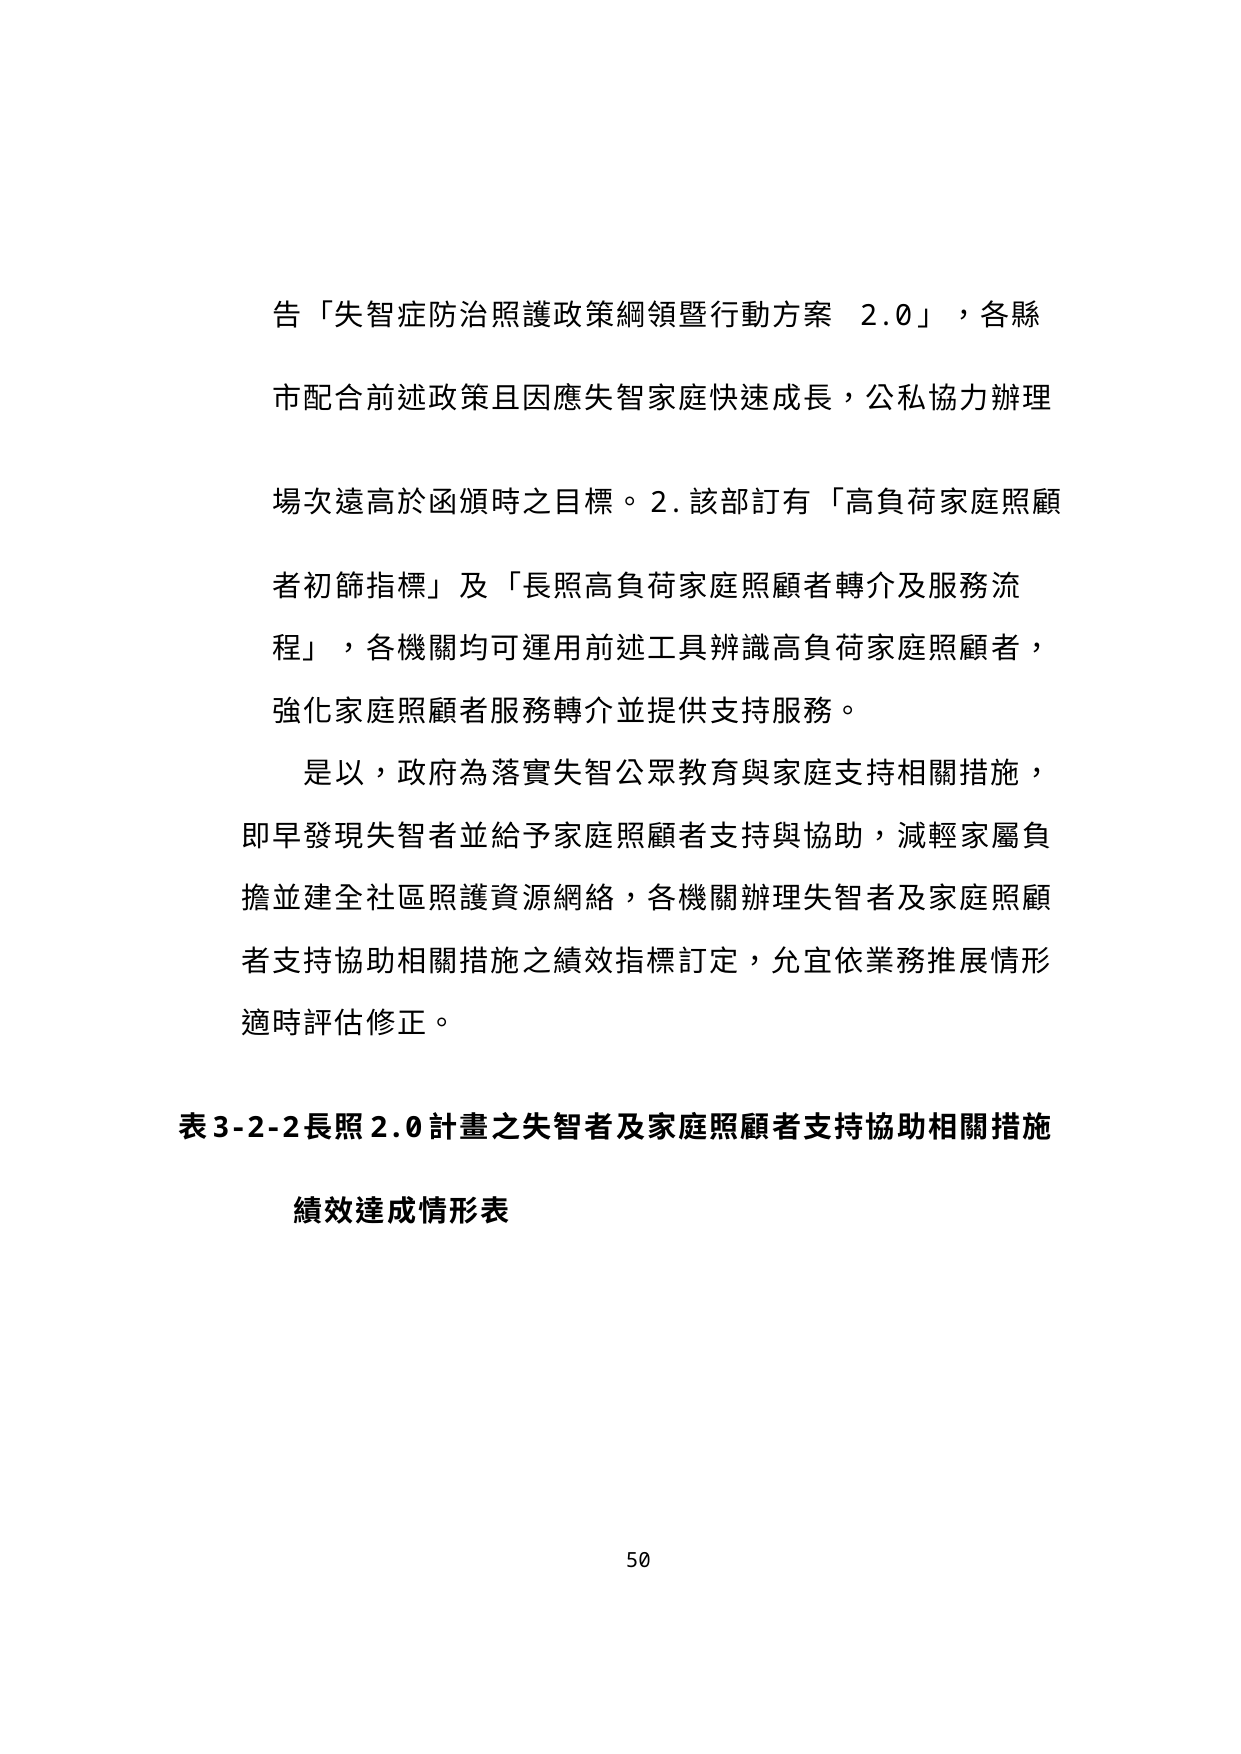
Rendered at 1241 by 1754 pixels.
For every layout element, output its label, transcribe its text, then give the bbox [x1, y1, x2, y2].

text 是以，政府為落實失智公眾教育與家庭支持相關措施，即早發現失智者並給予家庭照顧者支持與協助，減輕家屬負擔並建全社區照護資源網絡，各機關辦理失智者及家庭照顧者支持協助相關措施之績效指標訂定，允宜依業務推展情形適時評估修正。 [236, 729, 1063, 1042]
text 復觀在照顧訓練課程宣導方面，勞動部111及112年辦理「將失智症認識與關懷等議題納入友善職場相關宣導內容」，共計42場次、1,694人及 41場次、1,967人；同期間辦理「外籍家庭看護工接受補充訓練人次」各為14萬2,905人次、20萬6,373人次，112年參加數位課程且取得學習時數認證較111年成長44%，已達預設目標(≧5%)。上揭各項績效指標，除衛福部112年「家庭照顧者支持據點」123處，未達目標值140處及法務部、退輔會未就各該績效指標設定目標值外，其餘績效指標皆達預設目標。另112年部分績效指標「強化失智家庭照顧者支持及保護活動」及「外籍家庭看護工接受補充訓練人次」之實際值均遠逾該年度所設目標值，顯示績效指標衡量標準似欠妥適，容有檢討空間。詢據衛福部表示，1.「強化失智家庭照顧者支持及保護活動」112年設定目標值22場次，係預估各縣市每年至少辦理1場，自106年公告「失智症防治照護政策綱領暨行動方案 2.0」，各縣市配合前述政策且因應失智家庭快速成長，公私協力辦理場次遠高於函頒時之目標。2.該部訂有「高負荷家庭照顧者初篩指標」及「長照高負荷家庭照顧者轉介及服務流程」，各機關均可運用前述工具辨識高負荷家庭照顧者，強化家庭照顧者服務轉介並提供支持服務。 [266, 229, 1063, 729]
text 表3-2-2長照2.0計畫之失智者及家庭照顧者支持協助相關措施績效達成情形表 [163, 1042, 1075, 1229]
